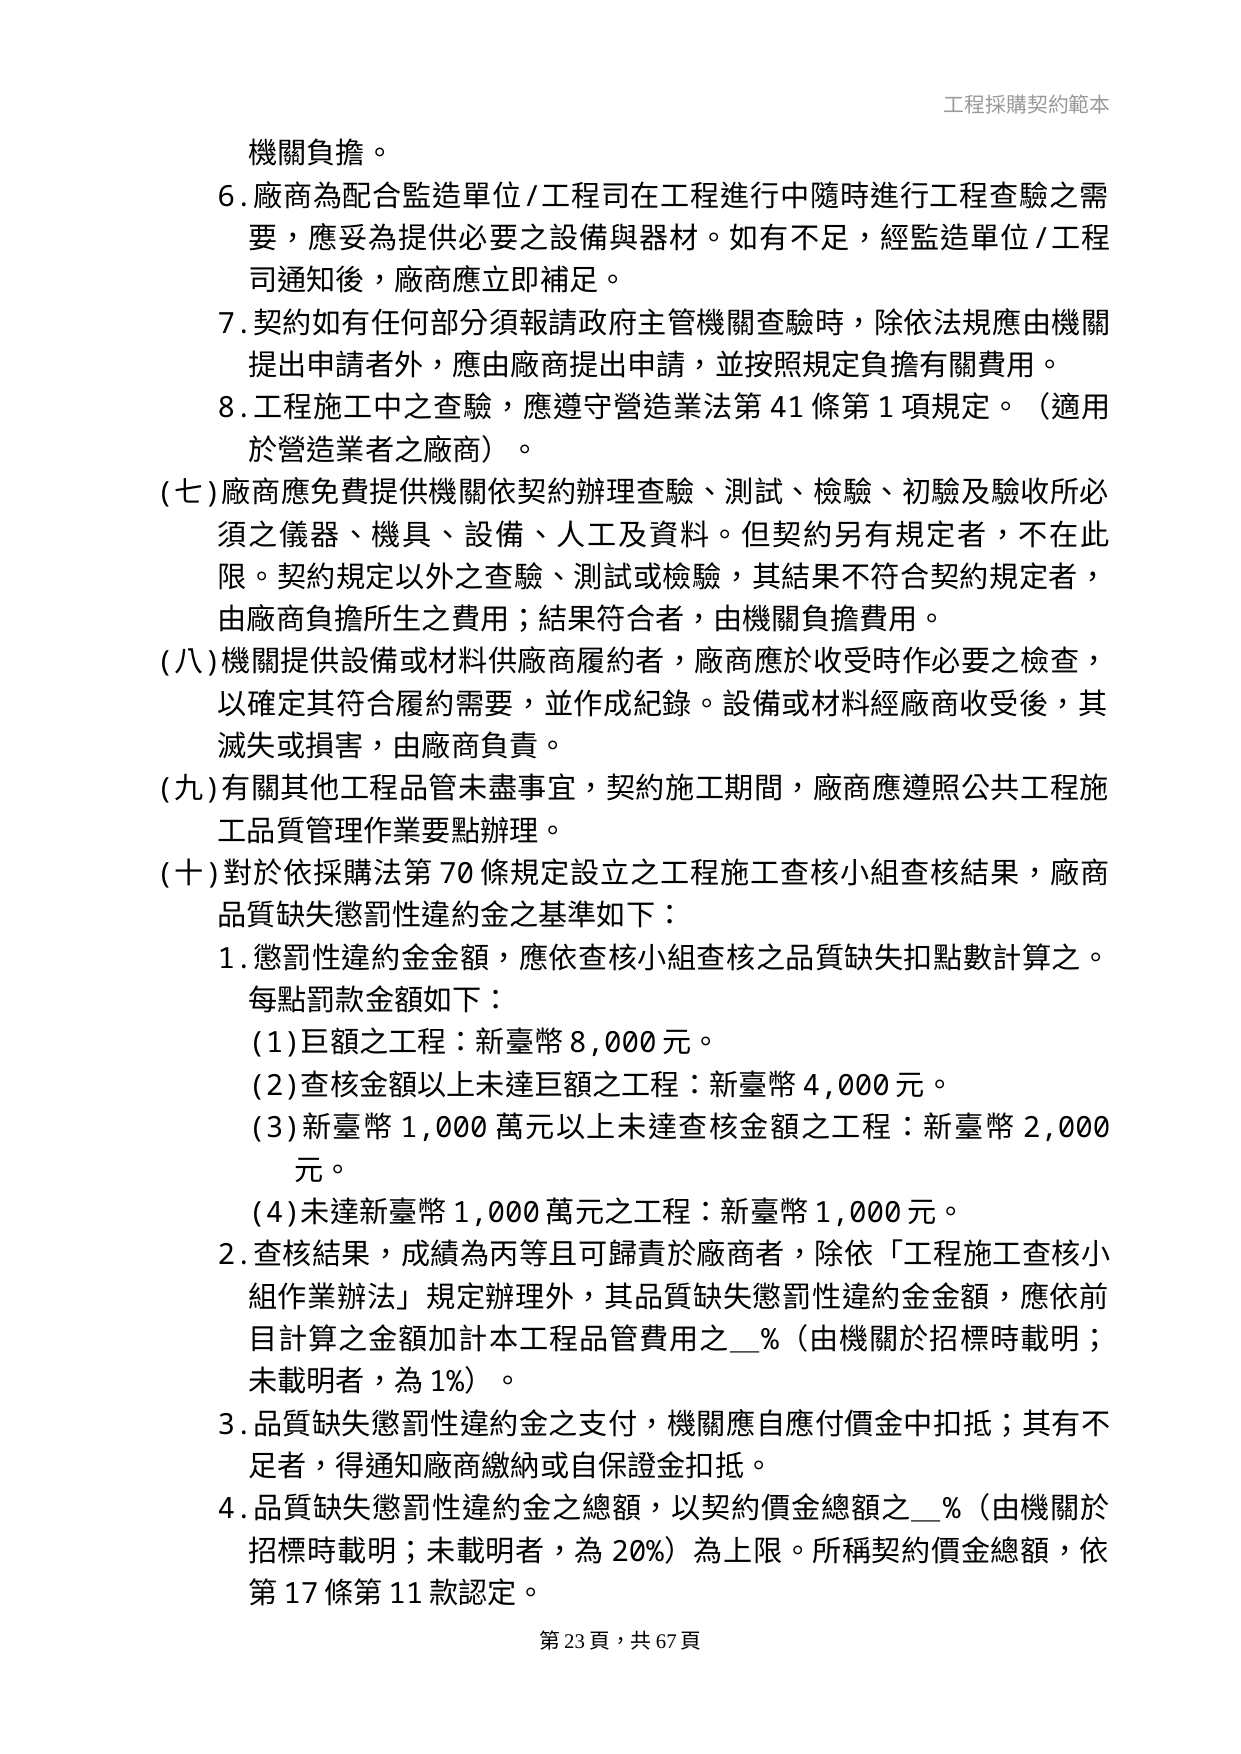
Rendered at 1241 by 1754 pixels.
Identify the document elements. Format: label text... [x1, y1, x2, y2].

text 3.品質缺失懲罰性違約金之支付，機關應自應付價金中扣抵；其有不足者，得通知廠商繳納或自保證金扣抵。 [217, 1400, 1110, 1485]
text (4)未達新臺幣1,000萬元之工程：新臺幣1,000元。 [248, 1188, 1110, 1231]
text (十)對於依採購法第70條規定設立之工程施工查核小組查核結果，廠商品質缺失懲罰性違約金之基準如下： [156, 849, 1110, 934]
text (1)巨額之工程：新臺幣8,000元。 [248, 1019, 1110, 1061]
text 4.品質缺失懲罰性違約金之總額，以契約價金總額之＿%（由機關於招標時載明；未載明者，為20%）為上限。所稱契約價金總額，依第17條第11款認定。 [217, 1485, 1110, 1612]
text 7.契約如有任何部分須報請政府主管機關查驗時，除依法規應由機關提出申請者外，應由廠商提出申請，並按照規定負擔有關費用。 [217, 299, 1110, 384]
text (2)查核金額以上未達巨額之工程：新臺幣4,000元。 [248, 1061, 1110, 1104]
text 8.工程施工中之查驗，應遵守營造業法第41條第1項規定。（適用於營造業者之廠商）。 [217, 384, 1110, 469]
text 2.查核結果，成績為丙等且可歸責於廠商者，除依「工程施工查核小組作業辦法」規定辦理外，其品質缺失懲罰性違約金金額，應依前目計算之金額加計本工程品管費用之＿%（由機關於招標時載明；未載明者，為1%）。 [217, 1231, 1110, 1400]
text (九)有關其他工程品管未盡事宜，契約施工期間，廠商應遵照公共工程施工品質管理作業要點辦理。 [156, 765, 1110, 849]
text (七)廠商應免費提供機關依契約辦理查驗、測試、檢驗、初驗及驗收所必須之儀器、機具、設備、人工及資料。但契約另有規定者，不在此限。契約規定以外之查驗、測試或檢驗，其結果不符合契約規定者，由廠商負擔所生之費用；結果符合者，由機關負擔費用。 [156, 469, 1110, 638]
text (八)機關提供設備或材料供廠商履約者，廠商應於收受時作必要之檢查，以確定其符合履約需要，並作成紀錄。設備或材料經廠商收受後，其滅失或損害，由廠商負責。 [156, 638, 1110, 765]
text 1.懲罰性違約金金額，應依查核小組查核之品質缺失扣點數計算之。每點罰款金額如下： [217, 934, 1110, 1019]
text 機關負擔。 [217, 130, 1110, 172]
text (3)新臺幣1,000萬元以上未達查核金額之工程：新臺幣2,000元。 [248, 1104, 1110, 1188]
text 6.廠商為配合監造單位/工程司在工程進行中隨時進行工程查驗之需要，應妥為提供必要之設備與器材。如有不足，經監造單位/工程司通知後，廠商應立即補足。 [217, 172, 1110, 299]
